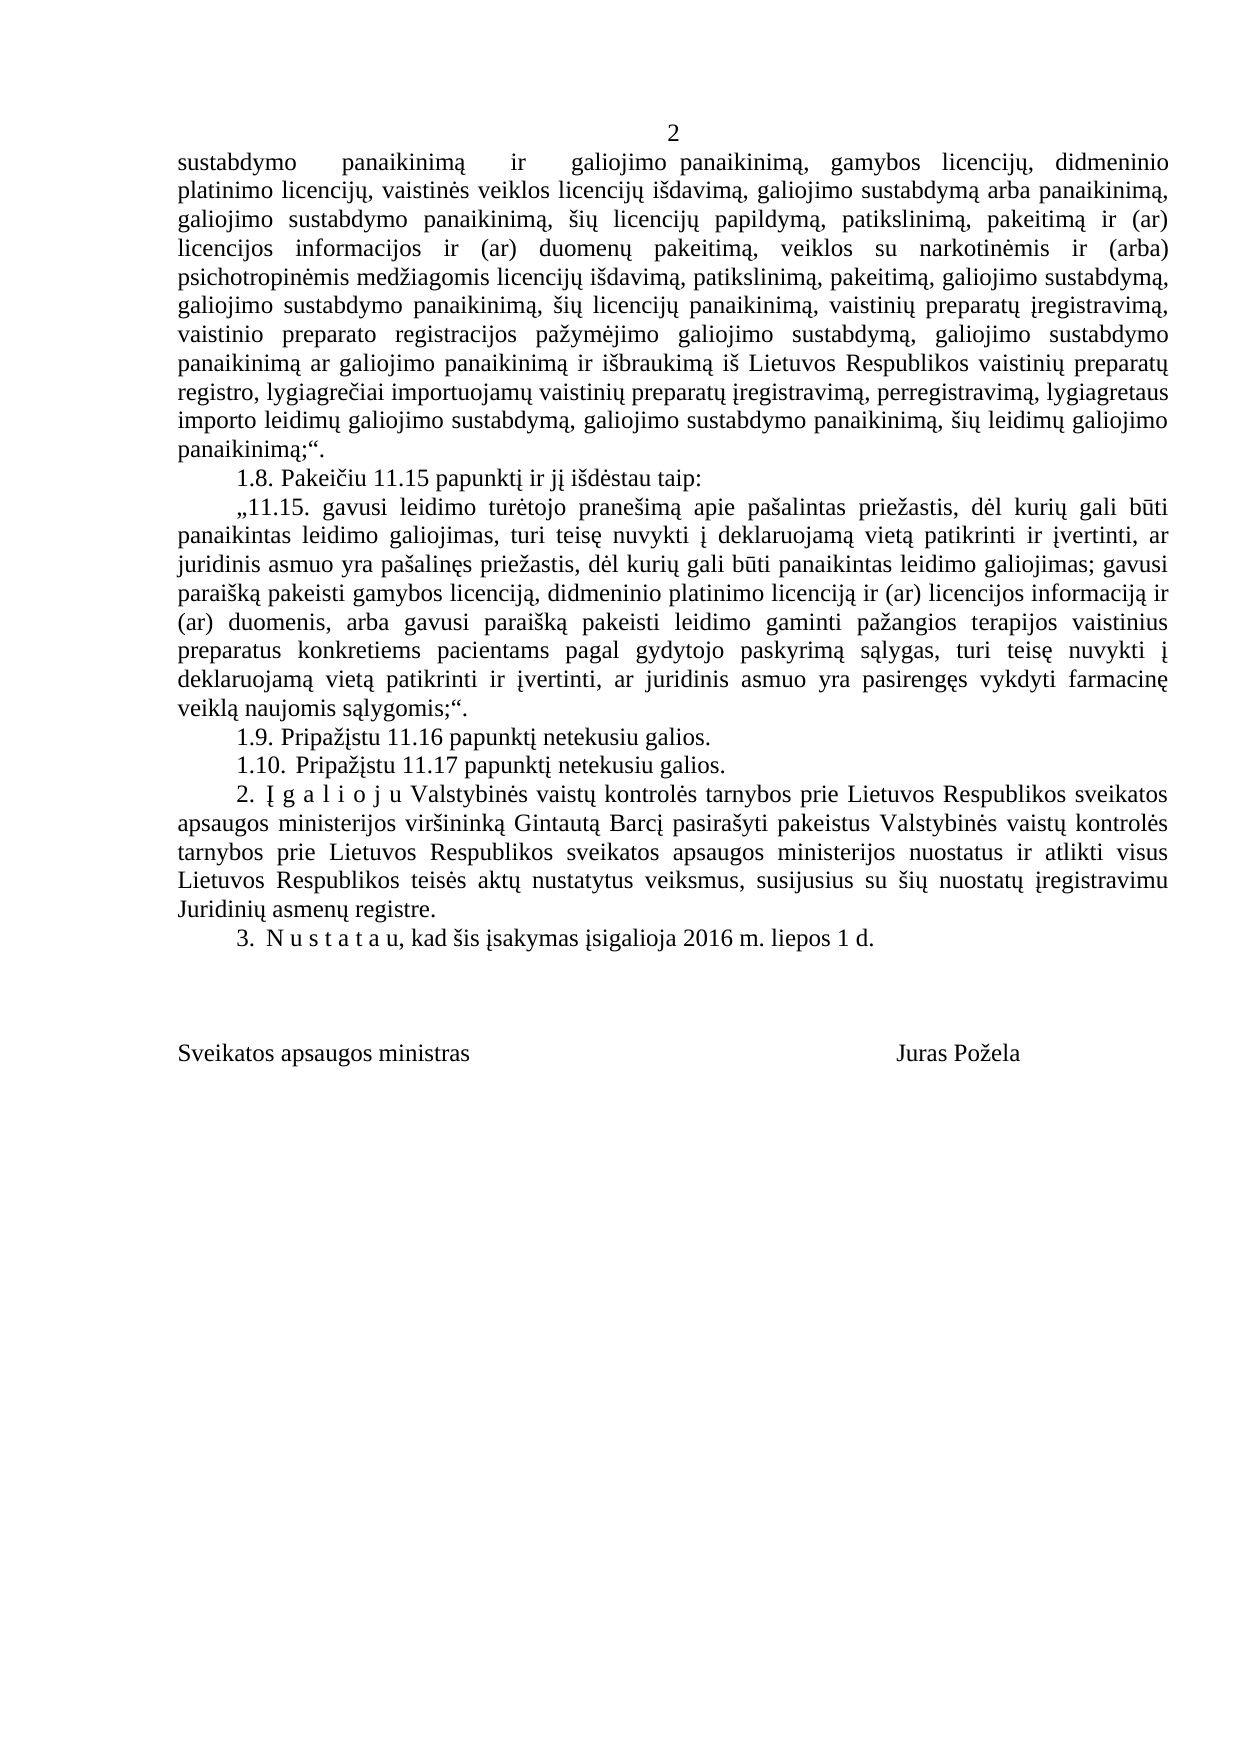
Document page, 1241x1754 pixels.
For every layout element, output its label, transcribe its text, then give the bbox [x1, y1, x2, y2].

text 2. Į g a l i o j u Valstybinės vaistų kontrolės tarnybos prie Lietuvos Respublikos sveikatos apsaugos ministerijos viršininką Gintautą Barcį pasirašyti pakeistus Valstybinės vaistų kontrolės tarnybos prie Lietuvos Respublikos sveikatos apsaugos ministerijos nuostatus ir atlikti visus Lietuvos Respublikos teisės aktų nustatytus veiksmus, susijusius su šių nuostatų įregistravimu Juridinių asmenų registre. [177, 779, 1169, 923]
text sustabdymo panaikinimą ir galiojimo panaikinimą, gamybos licencijų, didmeninio platinimo licencijų, vaistinės veiklos licencijų išdavimą, galiojimo sustabdymą arba panaikinimą, galiojimo sustabdymo panaikinimą, šių licencijų papildymą, patikslinimą, pakeitimą ir (ar) licencijos informacijos ir (ar) duomenų pakeitimą, veiklos su narkotinėmis ir (arba) psichotropinėmis medžiagomis licencijų išdavimą, patikslinimą, pakeitimą, galiojimo sustabdymą, galiojimo sustabdymo panaikinimą, šių licencijų panaikinimą, vaistinių preparatų įregistravimą, vaistinio preparato registracijos pažymėjimo galiojimo sustabdymą, galiojimo sustabdymo panaikinimą ar galiojimo panaikinimą ir išbraukimą iš Lietuvos Respublikos vaistinių preparatų registro, lygiagrečiai importuojamų vaistinių preparatų įregistravimą, perregistravimą, lygiagretaus importo leidimų galiojimo sustabdymą, galiojimo sustabdymo panaikinimą, šių leidimų galiojimo panaikinimą;“. [177, 147, 1169, 463]
text 1.8. Pakeičiu 11.15 papunktį ir jį išdėstau taip: [177, 463, 1169, 492]
text 3. N u s t a t a u, kad šis įsakymas įsigalioja 2016 m. liepos 1 d. [177, 923, 1169, 952]
text 1.10. Pripažįstu 11.17 papunktį netekusiu galios. [236, 751, 1169, 779]
text „11.15. gavusi leidimo turėtojo pranešimą apie pašalintas priežastis, dėl kurių gali būti panaikintas leidimo galiojimas, turi teisę nuvykti į deklaruojamą vietą patikrinti ir įvertinti, ar juridinis asmuo yra pašalinęs priežastis, dėl kurių gali būti panaikintas leidimo galiojimas; gavusi paraišką pakeisti gamybos licenciją, didmeninio platinimo licenciją ir (ar) licencijos informaciją ir (ar) duomenis, arba gavusi paraišką pakeisti leidimo gaminti pažangios terapijos vaistinius preparatus konkretiems pacientams pagal gydytojo paskyrimą sąlygas, turi teisę nuvykti į deklaruojamą vietą patikrinti ir įvertinti, ar juridinis asmuo yra pasirengęs vykdyti farmacinę veiklą naujomis sąlygomis;“. [177, 492, 1169, 722]
text Sveikatos apsaugos ministras Juras Požela [177, 1038, 1169, 1067]
text 1.9. Pripažįstu 11.16 papunktį netekusiu galios. [177, 722, 1169, 751]
